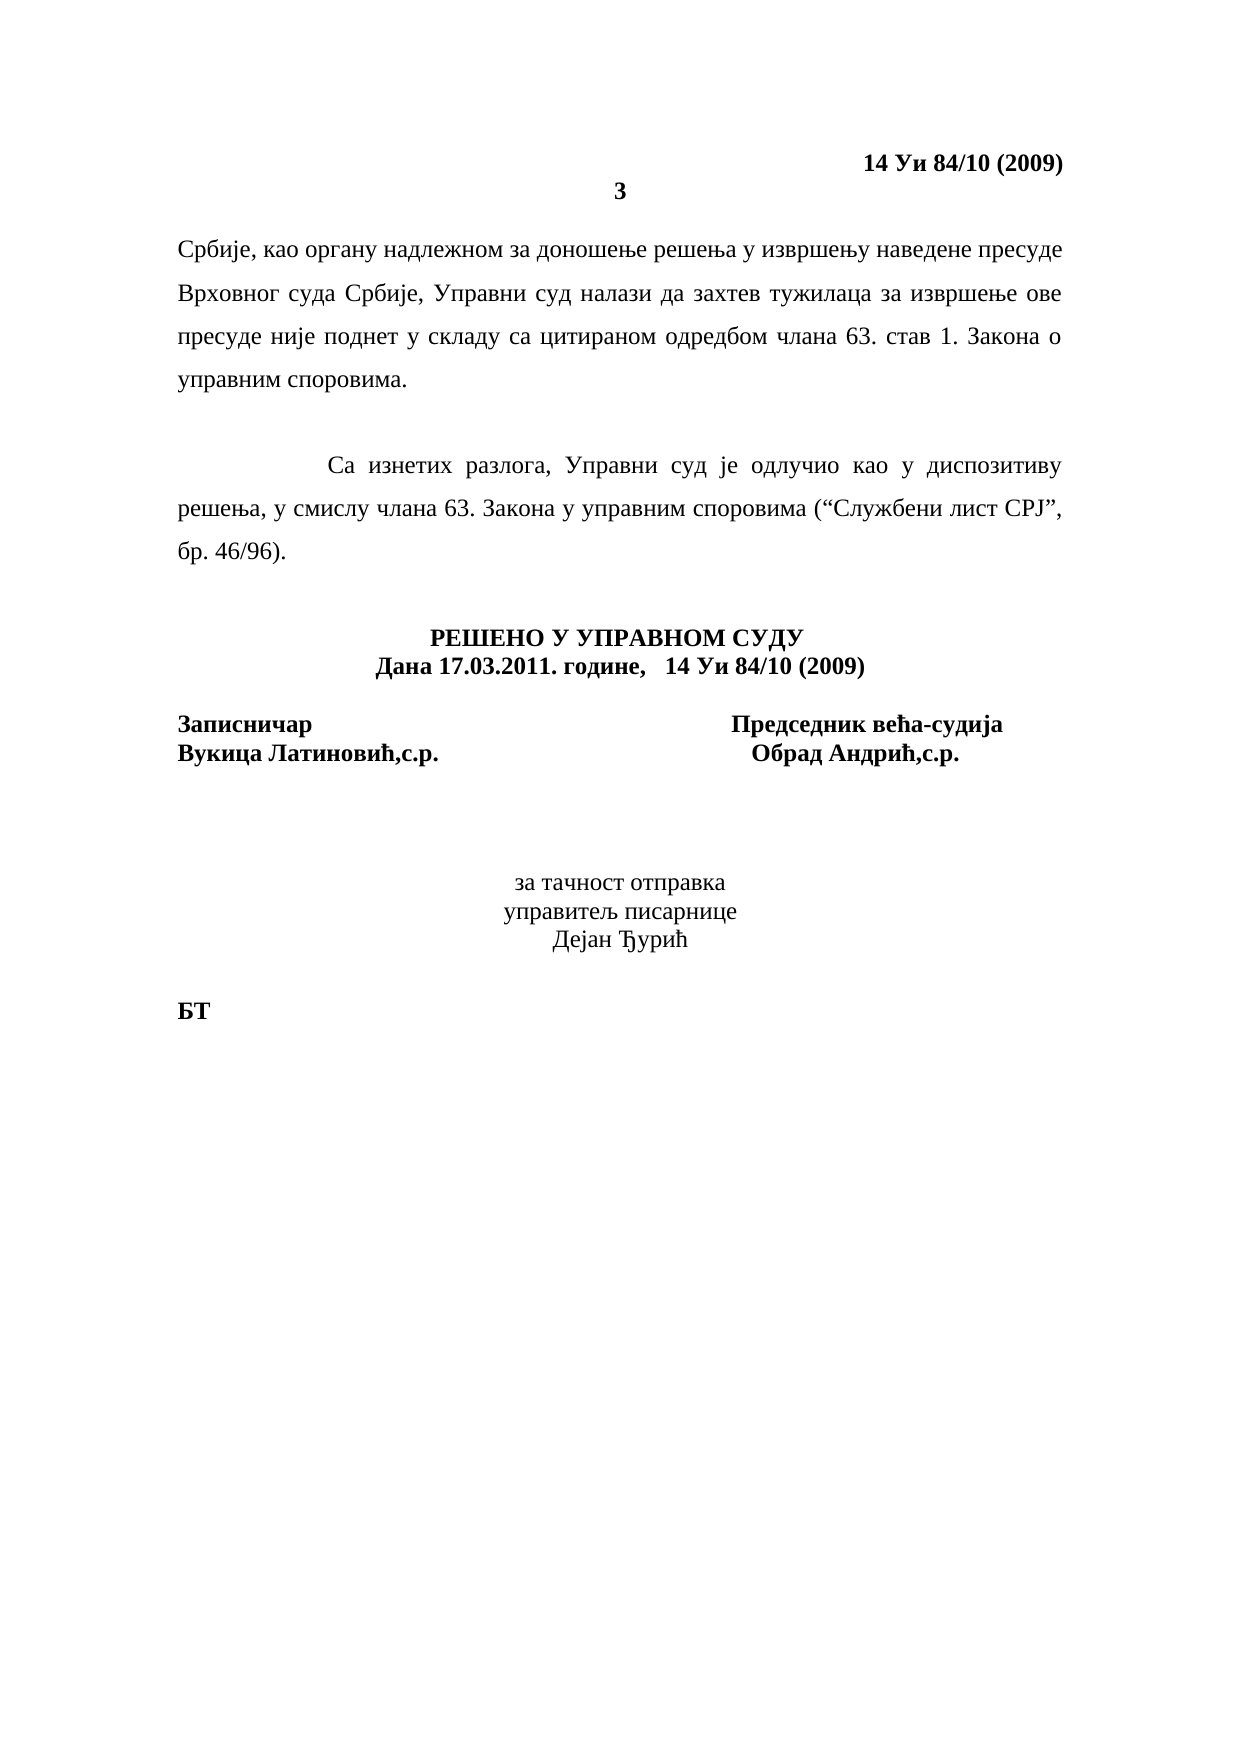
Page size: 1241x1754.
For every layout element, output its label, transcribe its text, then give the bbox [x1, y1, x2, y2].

text Србије, као органу надлежном за доношење решења у извршењу наведене пресуде Врховног суда Србије, Управни суд налази да захтев тужилаца за извршење ове пресуде није поднет у складу са цитираном одредбом члана 63. став 1. Закона о управним споровима. [177, 234, 1063, 393]
text Са изнетих разлога, Управни суд је одлучио као у диспозитиву решења, у смислу члана 63. Закона у управним споровима (“Службени лист СРЈ”, бр. 46/96). [177, 450, 1063, 565]
text Записничар Председник већа-судија [177, 709, 1063, 738]
text Дејан Ђурић [177, 924, 1063, 953]
text за тачност отправка [177, 867, 1063, 896]
text Дана 17.03.2011. године, 14 Уи 84/10 (2009) [177, 651, 1063, 680]
text управитељ писарнице [177, 896, 1063, 924]
text РЕШЕНО У УПРАВНОМ СУДУ [177, 623, 1063, 651]
text БТ [177, 996, 1063, 1025]
text Вукица Латиновић,с.р. Обрад Андрић,с.р. [177, 738, 1063, 766]
